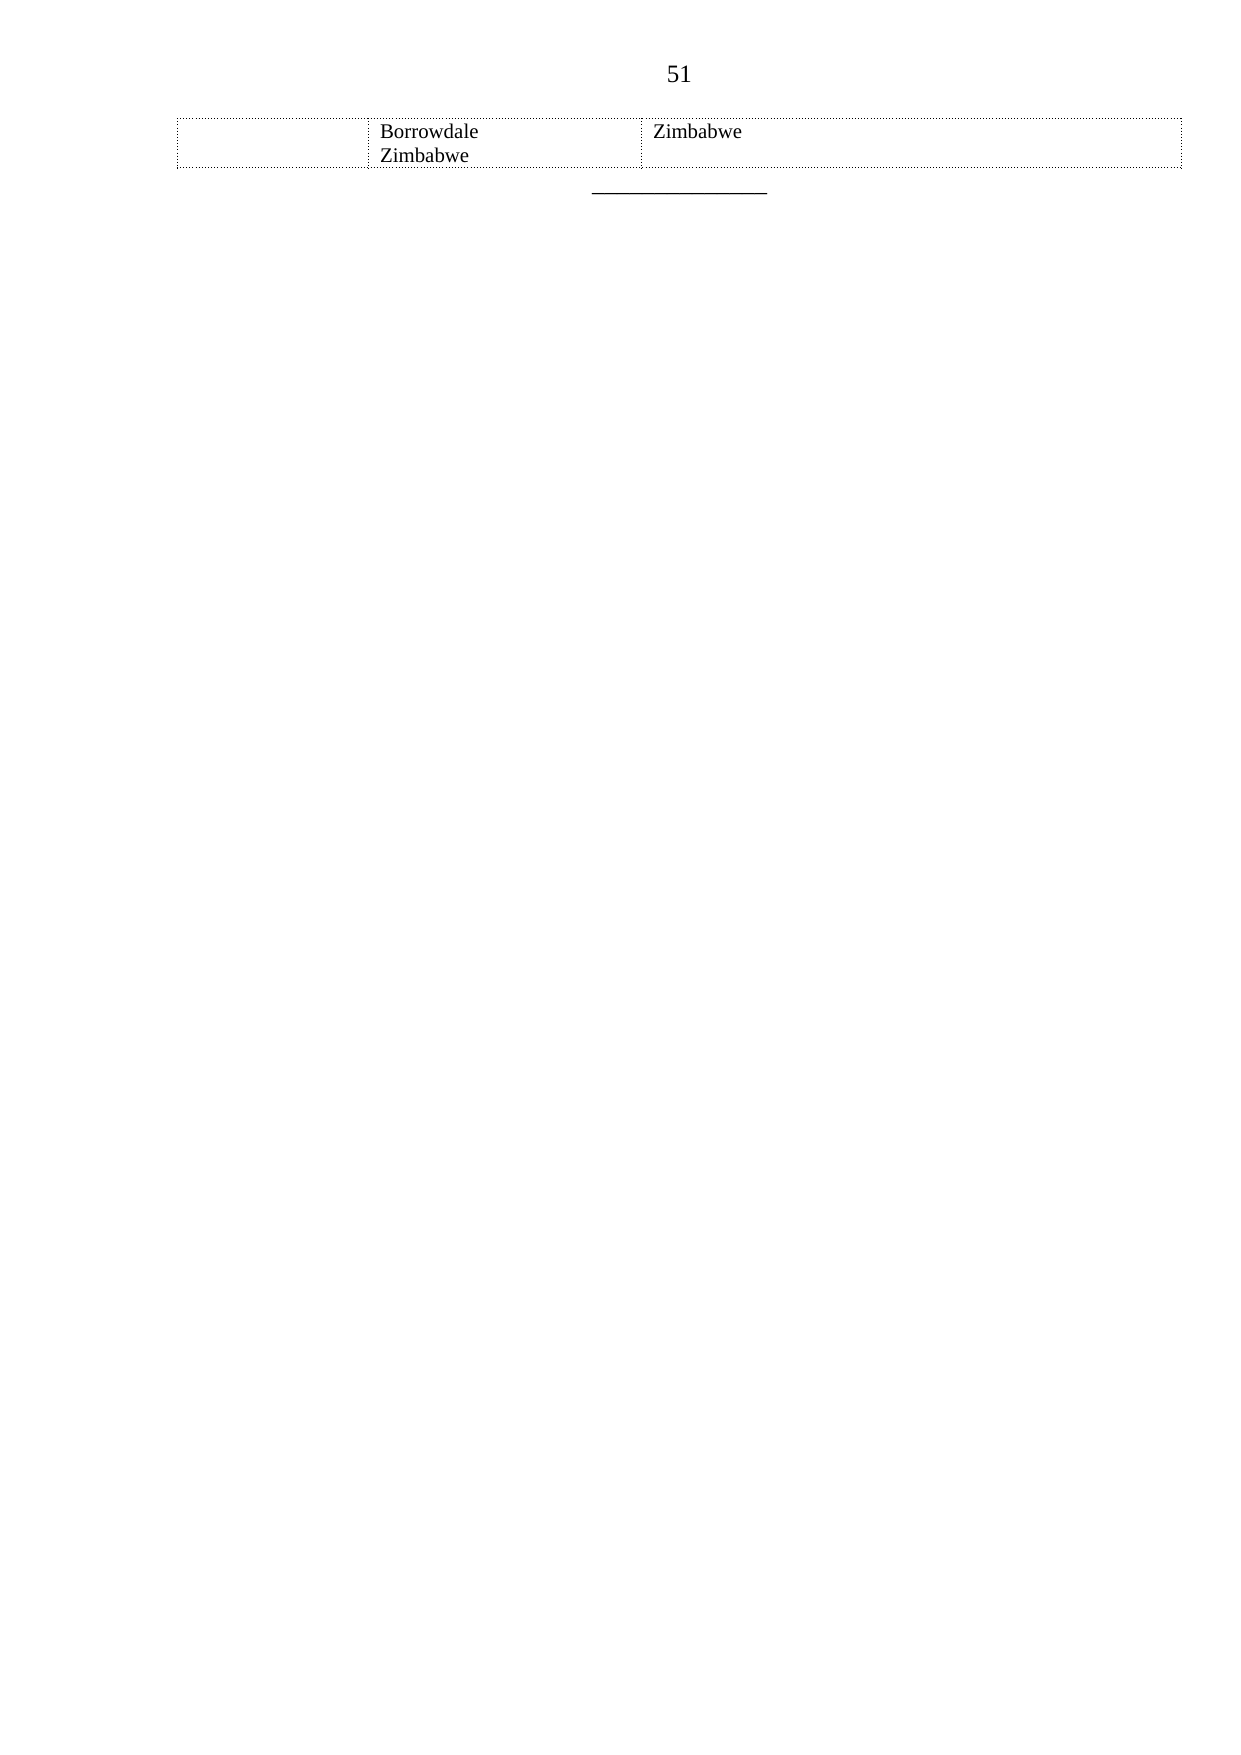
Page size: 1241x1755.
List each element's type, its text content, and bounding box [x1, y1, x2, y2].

table_cell [177, 118, 369, 167]
table_cell Zimbabwe [642, 118, 1181, 167]
text ______________ [177, 168, 1181, 197]
table_cell Borrowdale Zimbabwe [369, 118, 642, 167]
